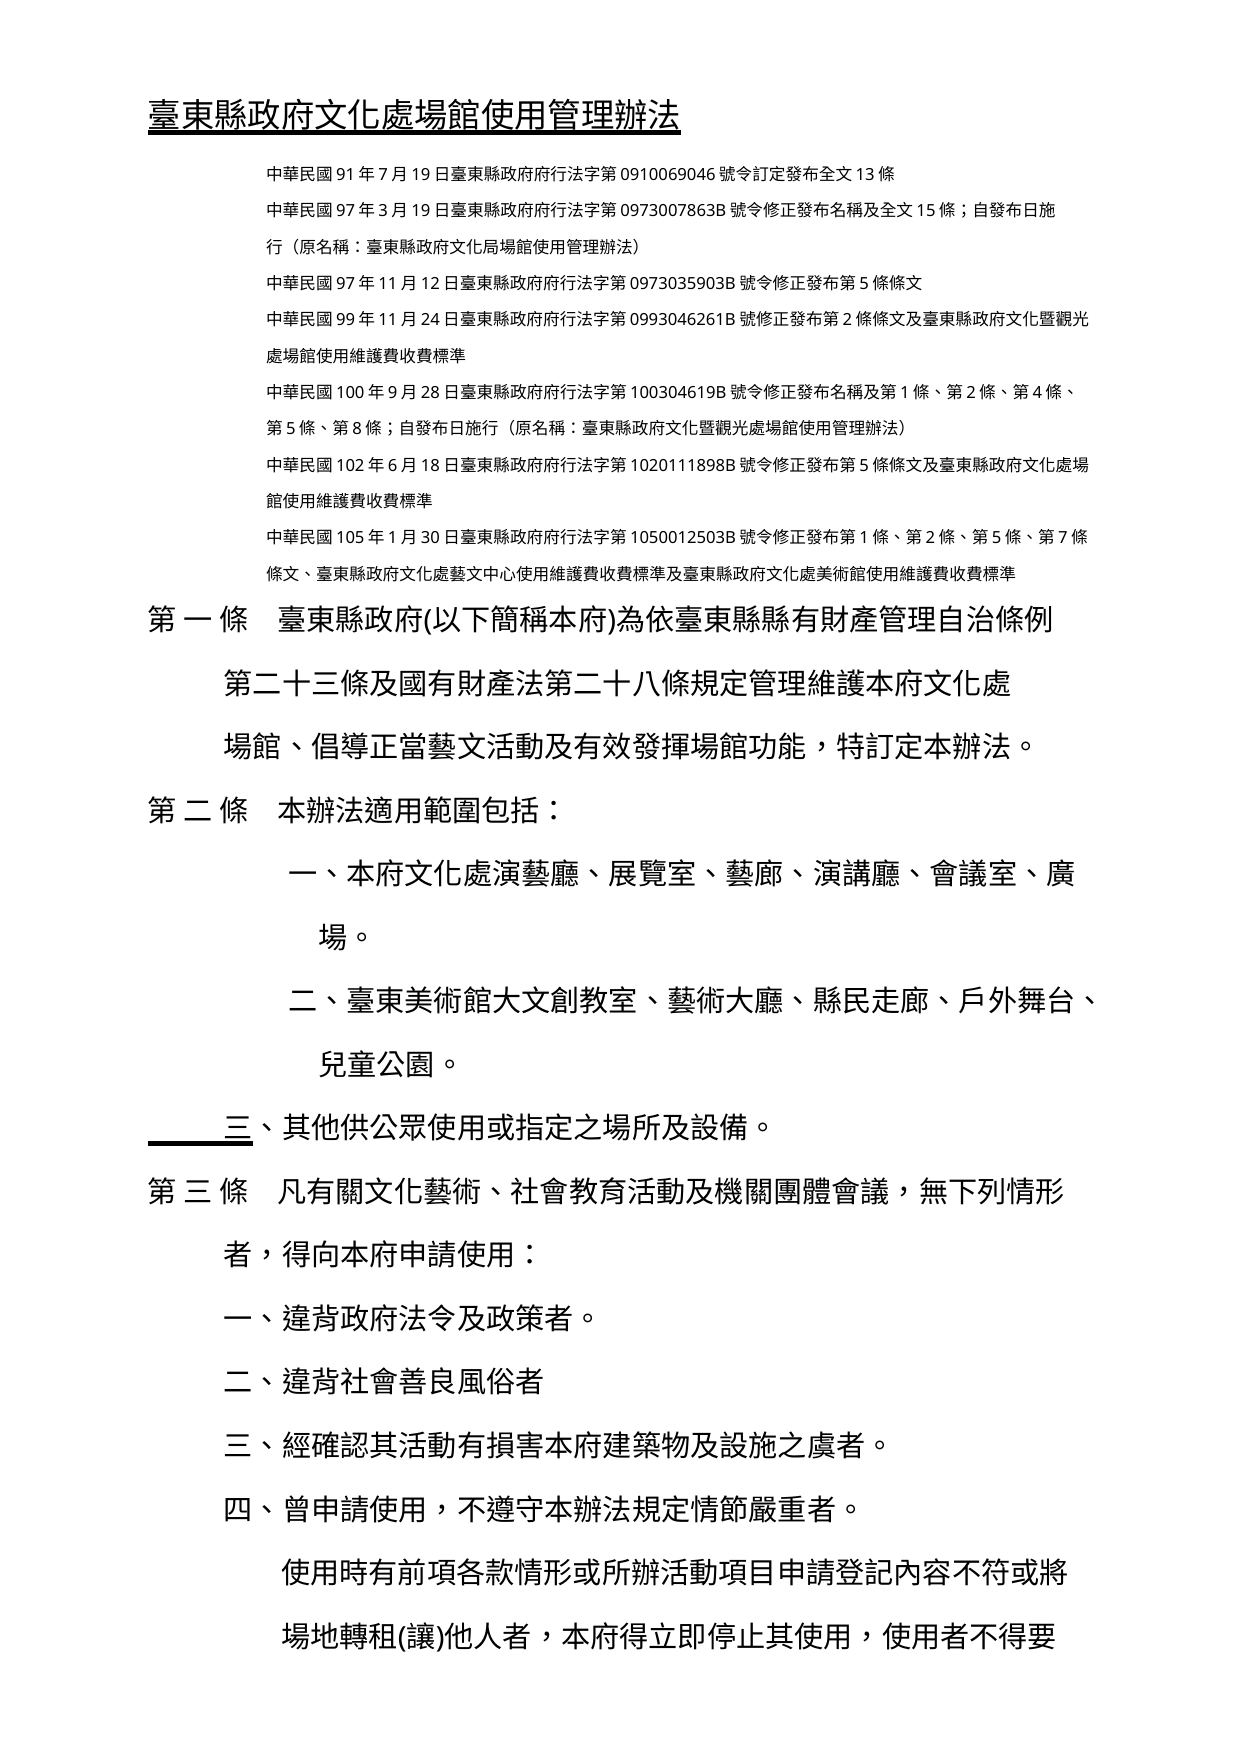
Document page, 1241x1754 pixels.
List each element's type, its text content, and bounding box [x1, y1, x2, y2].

text 第 一 條 臺東縣政府(以下簡稱本府)為依臺東縣縣有財產管理自治條例 [148, 597, 1092, 639]
text 中華民國100年9月28日臺東縣政府府行法字第100304619B號令修正發布名稱及第1條、第2條、第4條、第5條、第8條；自發布日施行（原名稱：臺東縣政府文化暨觀光處場館使用管理辦法） [266, 379, 1092, 439]
text 中華民國97年3月19日臺東縣政府府行法字第0973007863B號令修正發布名稱及全文15條；自發布日施行（原名稱：臺東縣政府文化局場館使用管理辦法） [266, 197, 1063, 258]
text 四、曾申請使用，不遵守本辦法規定情節嚴重者。 [148, 1486, 1092, 1528]
text 中華民國97年11月12日臺東縣政府府行法字第0973035903B號令修正發布第5條條文 [266, 270, 1092, 294]
text 場館、倡導正當藝文活動及有效發揮場館功能，特訂定本辦法。 [148, 724, 1092, 766]
text 臺東縣政府文化處場館使用管理辦法 [148, 89, 1092, 137]
text 三、其他供公眾使用或指定之場所及設備。 [148, 1105, 1092, 1147]
text 中華民國99年11月24日臺東縣政府府行法字第0993046261B號修正發布第2條條文及臺東縣政府文化暨觀光處場館使用維護費收費標準 [266, 306, 1092, 367]
text 中華民國105年1月30日臺東縣政府府行法字第1050012503B號令修正發布第1條、第2條、第5條、第7條條文、臺東縣政府文化處藝文中心使用維護費收費標準及臺東縣政府文化處美術館使用維護費收費標準 [266, 524, 1092, 585]
text 一、違背政府法令及政策者。 [148, 1296, 1092, 1338]
text 一、本府文化處演藝廳、展覽室、藝廊、演講廳、會議室、廣 [280, 851, 1092, 893]
text 第 二 條 本辦法適用範圍包括： [148, 787, 1092, 830]
text 中華民國91年7月19日臺東縣政府府行法字第0910069046號令訂定發布全文13條 [266, 161, 1092, 185]
text 使用時有前項各款情形或所辦活動項目申請登記內容不符或將 [266, 1550, 1092, 1592]
text 場。 [280, 914, 1092, 957]
text 者，得向本府申請使用： [148, 1232, 1092, 1274]
text 場地轉租(讓)他人者，本府得立即停止其使用，使用者不得要 [266, 1613, 1092, 1656]
text 第 三 條 凡有關文化藝術、社會教育活動及機關團體會議，無下列情形 [148, 1168, 1092, 1211]
text 兒童公園。 [280, 1041, 1092, 1084]
text 二、違背社會善良風俗者 [148, 1359, 1092, 1401]
text 三、經確認其活動有損害本府建築物及設施之虞者。 [148, 1423, 1092, 1465]
text 二、臺東美術館大文創教室、藝術大廳、縣民走廊、戶外舞台、 [280, 978, 1092, 1020]
text 第二十三條及國有財產法第二十八條規定管理維護本府文化處 [148, 660, 1092, 703]
text 中華民國102年6月18日臺東縣政府府行法字第1020111898B號令修正發布第5條條文及臺東縣政府文化處場館使用維護費收費標準 [266, 452, 1092, 512]
